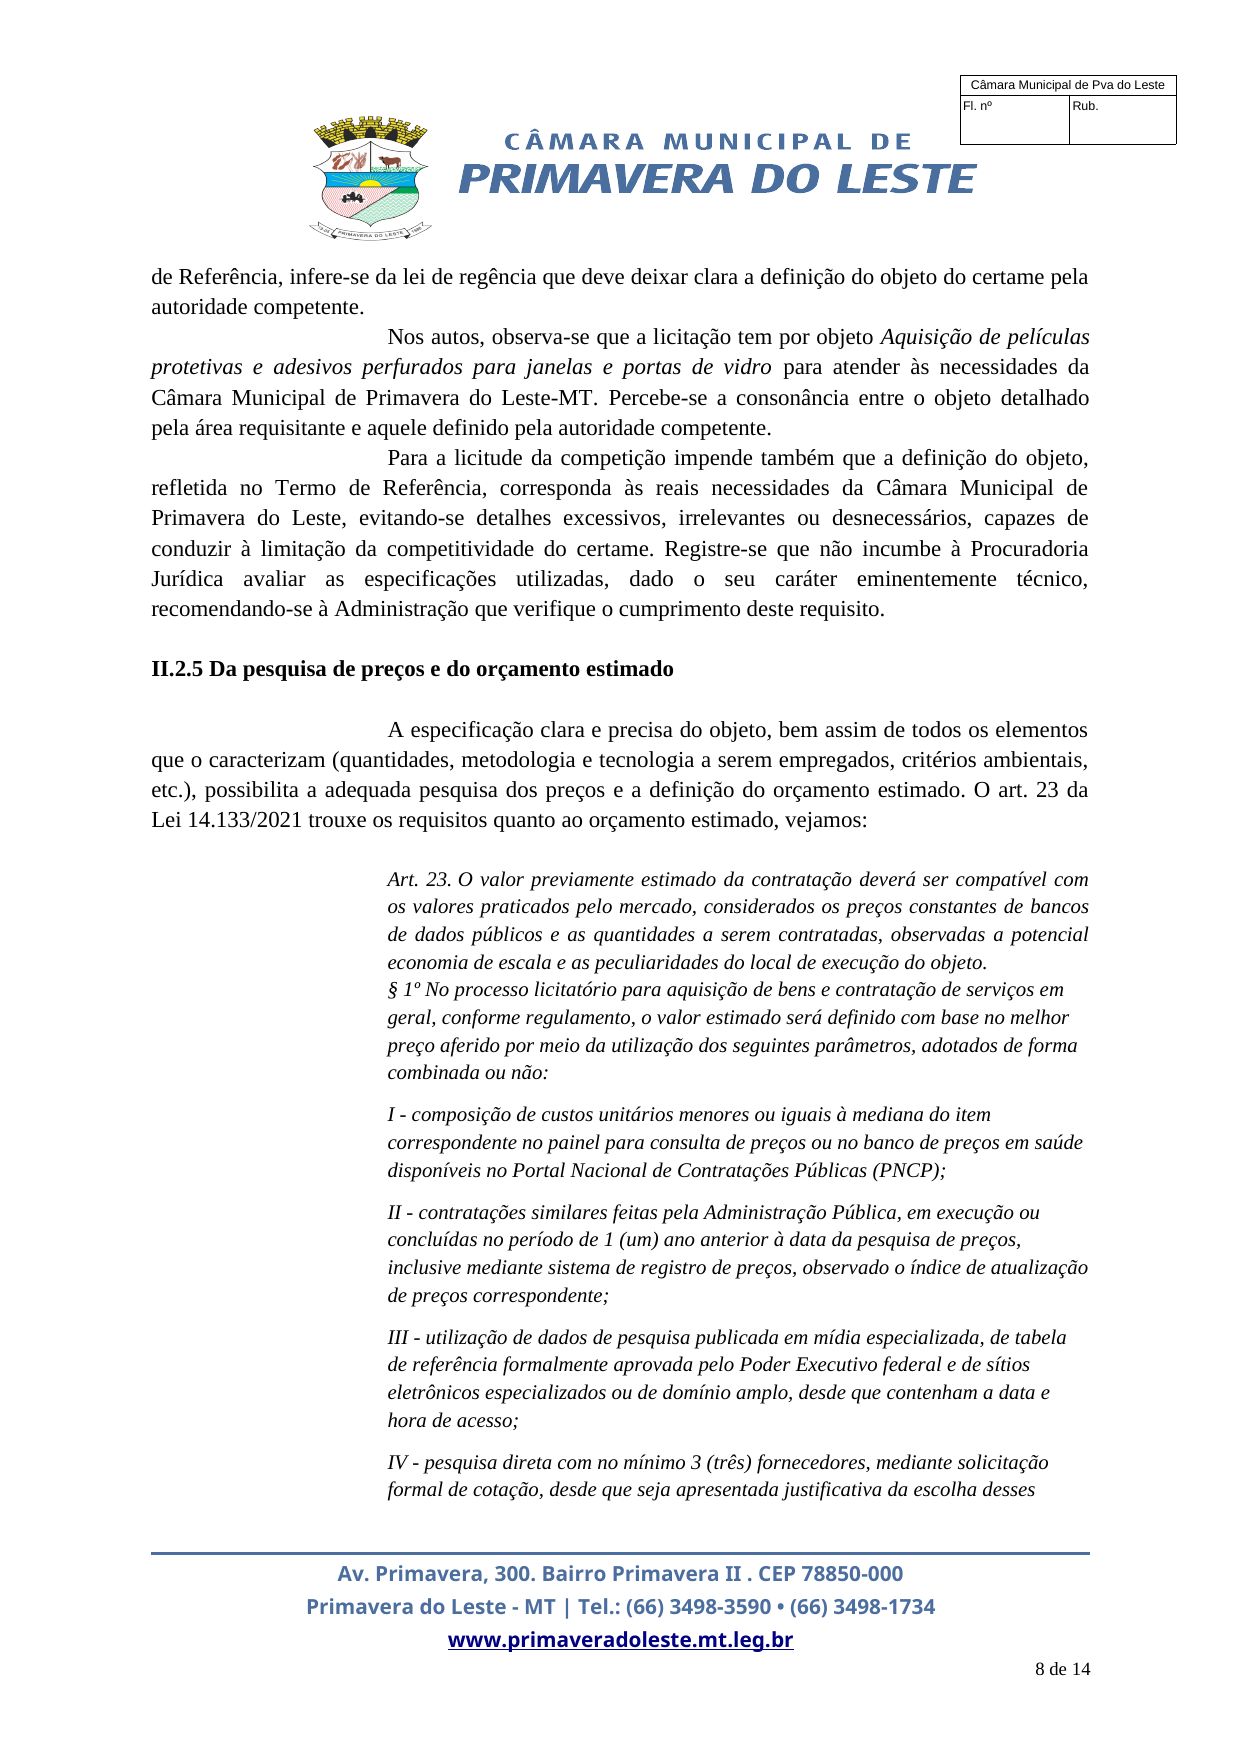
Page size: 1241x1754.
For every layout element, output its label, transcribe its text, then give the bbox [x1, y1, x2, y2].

text II - contratações similares feitas pela Administração Pública, em execução ou concluídas no período de 1 (um) ano anterior à data da pesquisa de preços, inclusive mediante sistema de registro de preços, observado o índice de atualização de preços correspondente; [387, 1200, 1090, 1307]
text II.2.5 Da pesquisa de preços e do orçamento estimado [151, 655, 1090, 682]
text III - utilização de dados de pesquisa publicada em mídia especializada, de tabela de referência formalmente aprovada pelo Poder Executivo federal e de sítios eletrônicos especializados ou de domínio amplo, desde que contenham a data e hora de acesso; [387, 1325, 1090, 1432]
text § 1º No processo licitatório para aquisição de bens e contratação de serviços em geral, conforme regulamento, o valor estimado será definido com base no melhor preço aferido por meio da utilização dos seguintes parâmetros, adotados de forma combinada ou não: [387, 977, 1090, 1084]
text Nos autos, observa-se que a licitação tem por objeto Aquisição de películas protetivas e adesivos perfurados para janelas e portas de vidro para atender às necessidades da Câmara Municipal de Primavera do Leste-MT. Percebe-se a consonância entre o objeto detalhado pela área requisitante e aquele definido pela autoridade competente. [151, 323, 1090, 440]
picture [1070, 108, 1115, 144]
text de Referência, infere-se da lei de regência que deve deixar clara a definição do objeto do certame pela autoridade competente. [151, 258, 1090, 319]
picture [961, 108, 1069, 144]
text A especificação clara e precisa do objeto, bem assim de todos os elementos que o caracterizam (quantidades, metodologia e tecnologia a serem empregados, critérios ambientais, etc.), possibilita a adequada pesquisa dos preços e a definição do orçamento estimado. O art. 23 da Lei 14.133/2021 trouxe os requisitos quanto ao orçamento estimado, vejamos: [151, 716, 1090, 833]
picture [140, 108, 1115, 250]
text I - composição de custos unitários menores ou iguais à mediana do item correspondente no painel para consulta de preços ou no banco de preços em saúde disponíveis no Portal Nacional de Contratações Públicas (PNCP); [387, 1102, 1090, 1182]
text IV - pesquisa direta com no mínimo 3 (três) fornecedores, mediante solicitação formal de cotação, desde que seja apresentada justificativa da escolha desses [387, 1450, 1090, 1501]
text Art. 23. O valor previamente estimado da contratação deverá ser compatível com os valores praticados pelo mercado, considerados os preços constantes de bancos de dados públicos e as quantidades a serem contratadas, observadas a potencial economia de escala e as peculiaridades do local de execução do objeto. [387, 867, 1090, 974]
text Para a licitude da competição impende também que a definição do objeto, refletida no Termo de Referência, corresponda às reais necessidades da Câmara Municipal de Primavera do Leste, evitando-se detalhes excessivos, irrelevantes ou desnecessários, capazes de conduzir à limitação da competitividade do certame. Registre-se que não incumbe à Procuradoria Jurídica avaliar as especificações utilizadas, dado o seu caráter eminentemente técnico, recomendando-se à Administração que verifique o cumprimento deste requisito. [151, 444, 1090, 621]
